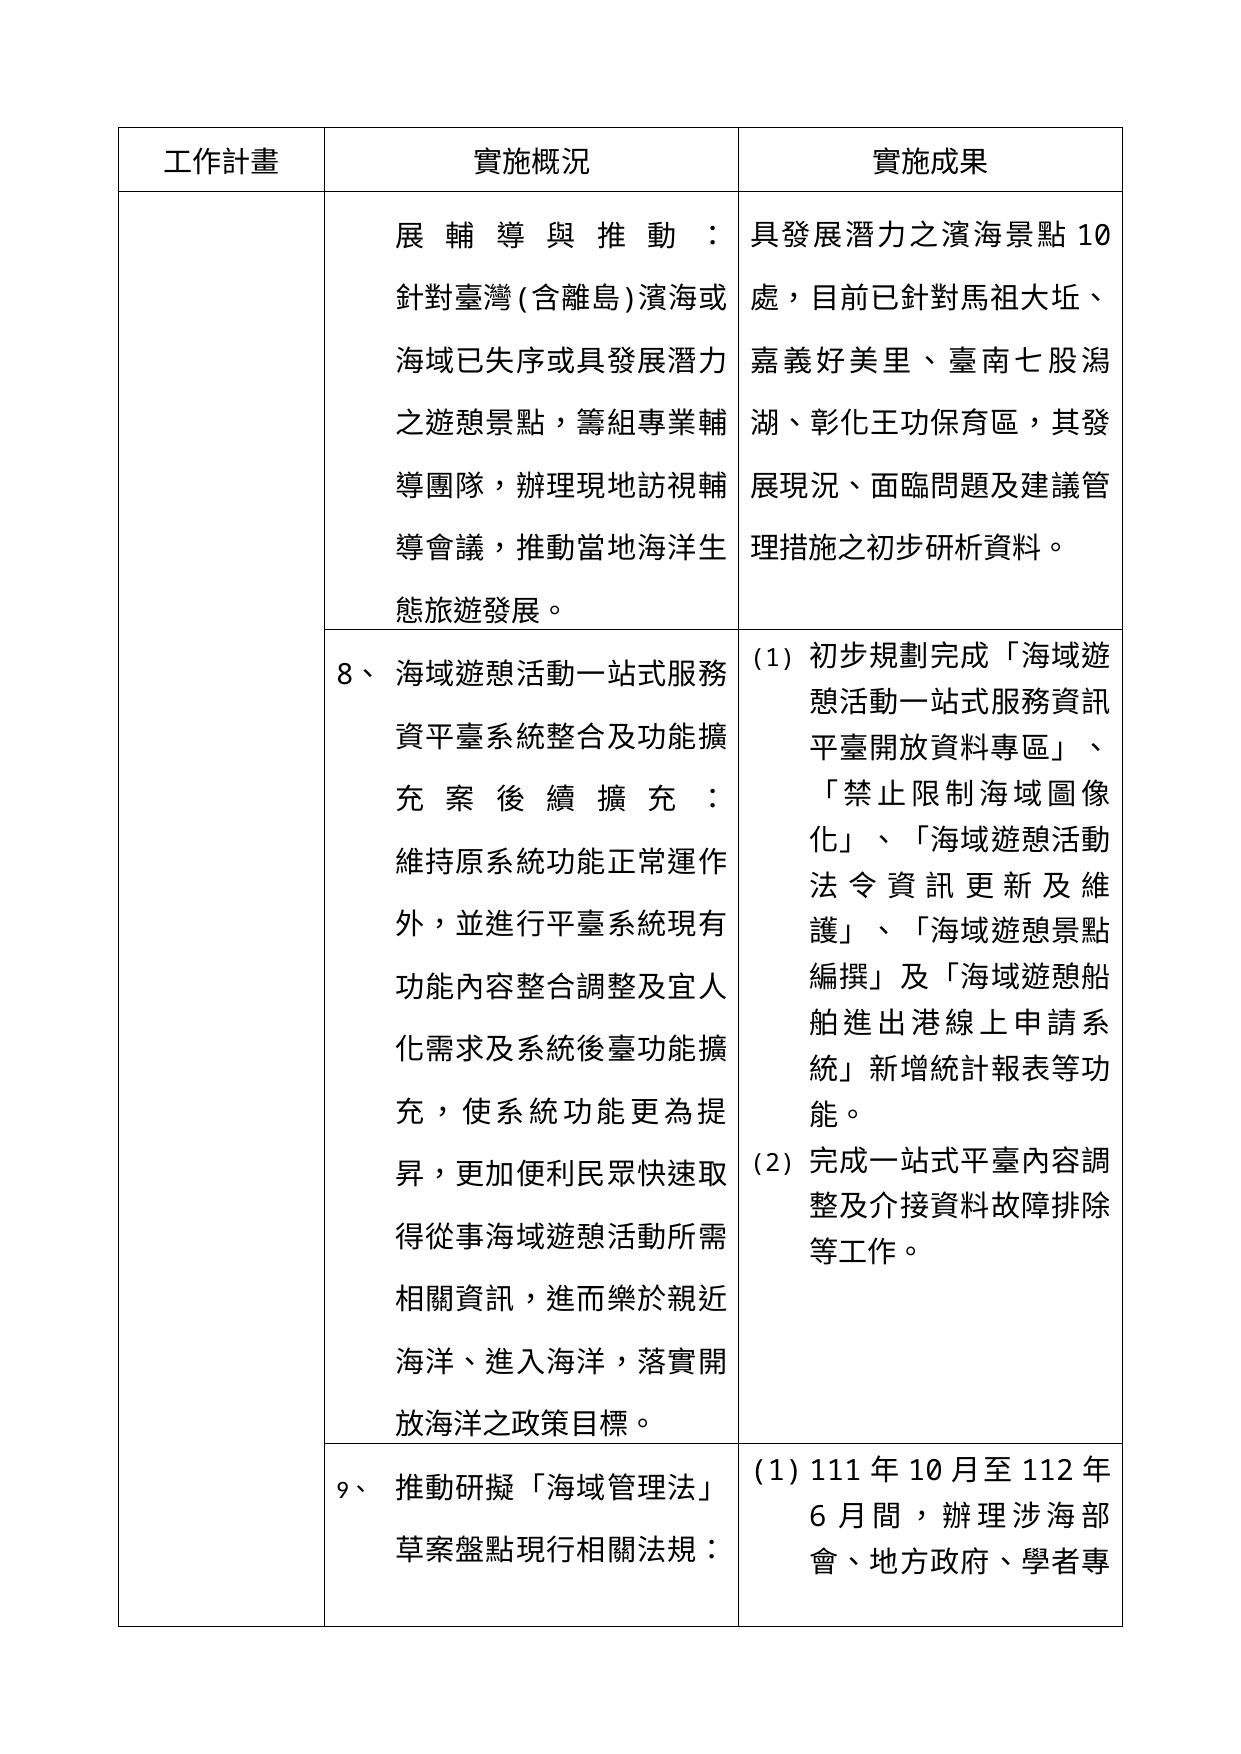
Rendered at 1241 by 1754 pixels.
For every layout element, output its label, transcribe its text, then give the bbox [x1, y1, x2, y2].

table_cell 臺灣海洋生態永續旅遊發展輔導與推動： 針對臺灣(含離島)濱海或海域已失序或具發展潛力之遊憩景點，籌組專業輔導團隊，辦理現地訪視輔導會議，推動當地海洋生態旅遊發展。 [325, 192, 738, 629]
table_cell 推動研擬「海域管理法」草案盤點現行相關法規： [325, 1444, 738, 1626]
table_cell 初步規劃完成「海域遊憩活動一站式服務資訊平臺開放資料專區」、「禁止限制海域圖像化」、「海域遊憩活動法令資訊更新及維護」、「海域遊憩景點編撰」及「海域遊憩船舶進出港線上申請系統」新增統計報表等功能。 完成一站式平臺內容調整及介接資料故障排除等工作。 [739, 630, 1122, 1443]
table_header 實施成果 [739, 128, 1122, 191]
table_header 工作計畫 [119, 128, 324, 191]
table_cell [119, 192, 324, 1626]
table_cell 111年10月至112年6月間，辦理涉海部會、地方政府、學者專 [739, 1444, 1122, 1626]
table_cell 具發展潛力之濱海景點10處，目前已針對馬祖大坵、嘉義好美里、臺南七股潟湖、彰化王功保育區，其發展現況、面臨問題及建議管理措施之初步研析資料。 [739, 192, 1122, 629]
table_cell 海域遊憩活動一站式服務資平臺系統整合及功能擴充案後續擴充： 維持原系統功能正常運作外，並進行平臺系統現有功能內容整合調整及宜人化需求及系統後臺功能擴充，使系統功能更為提昇，更加便利民眾快速取得從事海域遊憩活動所需相關資訊，進而樂於親近海洋、進入海洋，落實開放海洋之政策目標。 [325, 630, 738, 1443]
table_header 實施概況 [325, 128, 738, 191]
